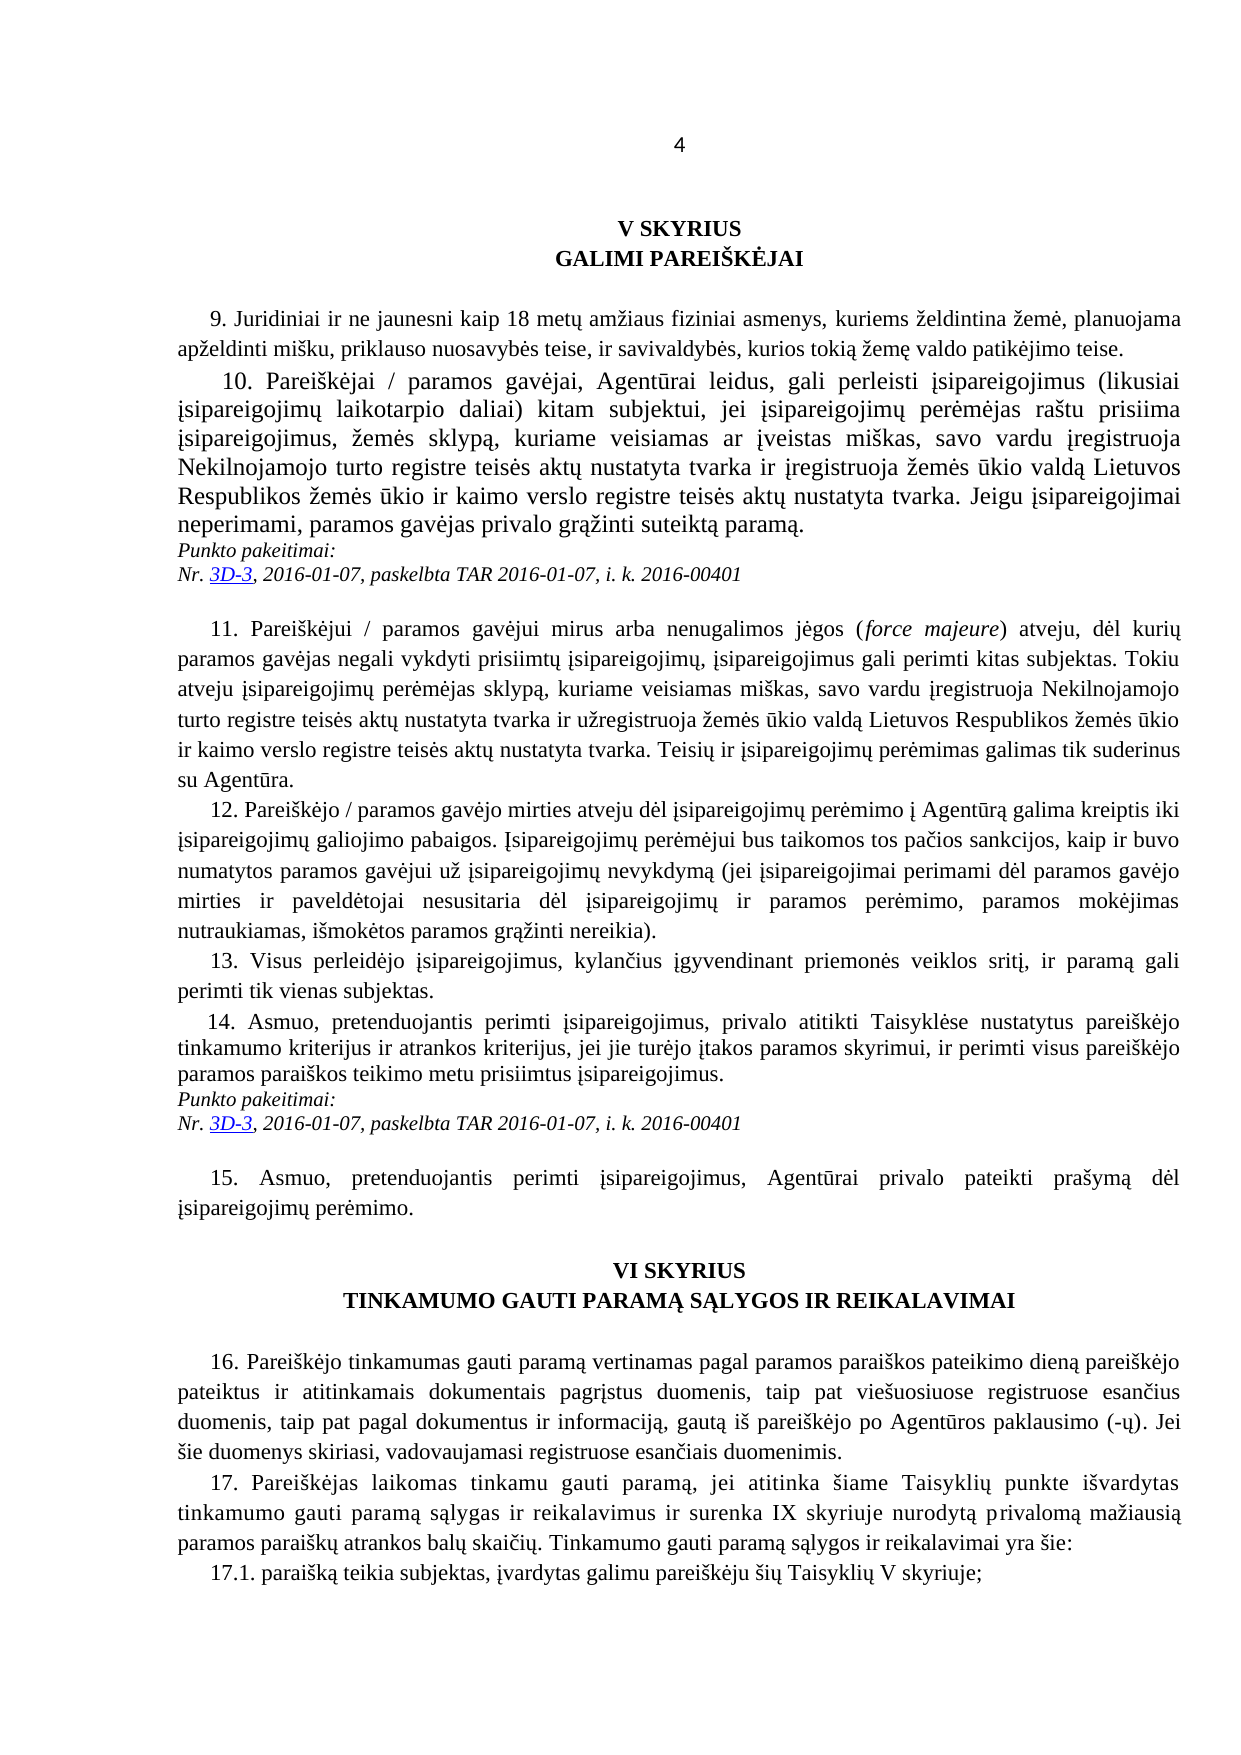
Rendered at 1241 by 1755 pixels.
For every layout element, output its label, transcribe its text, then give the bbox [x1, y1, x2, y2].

text Punkto pakeitimai: [177, 1087, 1181, 1111]
text Punkto pakeitimai: [177, 538, 1181, 562]
text 12. Pareiškėjo / paramos gavėjo mirties atveju dėl įsipareigojimų perėmimo į Agentūrą galima kreiptis iki įsipareigojimų galiojimo pabaigos. Įsipareigojimų perėmėjui bus taikomos tos pačios sankcijos, kaip ir buvo numatytos paramos gavėjui už įsipareigojimų nevykdymą (jei įsipareigojimai perimami dėl paramos gavėjo mirties ir paveldėtojai nesusitaria dėl įsipareigojimų ir paramos perėmimo, paramos mokėjimas nutraukiamas, išmokėtos paramos grąžinti nereikia). [177, 796, 1181, 943]
text GALIMI PAREIŠKĖJAI [177, 245, 1181, 271]
text Nr. 3D-3, 2016-01-07, paskelbta TAR 2016-01-07, i. k. 2016-00401 [177, 562, 1181, 586]
text 9. Juridiniai ir ne jaunesni kaip 18 metų amžiaus fiziniai asmenys, kuriems želdintina žemė, planuojama apželdinti mišku, priklauso nuosavybės teise, ir savivaldybės, kurios tokią žemę valdo patikėjimo teise. [177, 305, 1181, 362]
text 16. Pareiškėjo tinkamumas gauti paramą vertinamas pagal paramos paraiškos pateikimo dieną pareiškėjo pateiktus ir atitinkamais dokumentais pagrįstus duomenis, taip pat viešuosiuose registruose esančius duomenis, taip pat pagal dokumentus ir informaciją, gautą iš pareiškėjo po Agentūros paklausimo (-ų). Jei šie duomenys skiriasi, vadovaujamasi registruose esančiais duomenimis. [177, 1348, 1181, 1465]
text V SKYRIUS [177, 215, 1181, 241]
text 13. Visus perleidėjo įsipareigojimus, kylančius įgyvendinant priemonės veiklos sritį, ir paramą gali perimti tik vienas subjektas. [177, 947, 1181, 1004]
text 11. Pareiškėjui / paramos gavėjui mirus arba nenugalimos jėgos (force majeure) atveju, dėl kurių paramos gavėjas negali vykdyti prisiimtų įsipareigojimų, įsipareigojimus gali perimti kitas subjektas. Tokiu atveju įsipareigojimų perėmėjas sklypą, kuriame veisiamas miškas, savo vardu įregistruoja Nekilnojamojo turto registre teisės aktų nustatyta tvarka ir užregistruoja žemės ūkio valdą Lietuvos Respublikos žemės ūkio ir kaimo verslo registre teisės aktų nustatyta tvarka. Teisių ir įsipareigojimų perėmimas galimas tik suderinus su Agentūra. [177, 615, 1181, 792]
text 15. Asmuo, pretenduojantis perimti įsipareigojimus, Agentūrai privalo pateikti prašymą dėl įsipareigojimų perėmimo. [177, 1164, 1181, 1220]
text VI SKYRIUS [177, 1257, 1181, 1283]
text 17.1. paraišką teikia subjektas, įvardytas galimu pareiškėju šių Taisyklių V skyriuje; [177, 1559, 1181, 1586]
text 17. Pareiškėjas laikomas tinkamu gauti paramą, jei atitinka šiame Taisyklių punkte išvardytas tinkamumo gauti paramą sąlygas ir reikalavimus ir surenka IX skyriuje nurodytą privalomą mažiausią paramos paraiškų atrankos balų skaičių. Tinkamumo gauti paramą sąlygos ir reikalavimai yra šie: [177, 1469, 1181, 1555]
text TINKAMUMO GAUTI PARAMĄ SĄLYGOS IR REIKALAVIMAI [177, 1287, 1181, 1314]
text 10. Pareiškėjai / paramos gavėjai, Agentūrai leidus, gali perleisti įsipareigojimus (likusiai įsipareigojimų laikotarpio daliai) kitam subjektui, jei įsipareigojimų perėmėjas raštu prisiima įsipareigojimus, žemės sklypą, kuriame veisiamas ar įveistas miškas, savo vardu įregistruoja Nekilnojamojo turto registre teisės aktų nustatyta tvarka ir įregistruoja žemės ūkio valdą Lietuvos Respublikos žemės ūkio ir kaimo verslo registre teisės aktų nustatyta tvarka. Jeigu įsipareigojimai neperimami, paramos gavėjas privalo grąžinti suteiktą paramą. [177, 366, 1181, 538]
text 14. Asmuo, pretenduojantis perimti įsipareigojimus, privalo atitikti Taisyklėse nustatytus pareiškėjo tinkamumo kriterijus ir atrankos kriterijus, jei jie turėjo įtakos paramos skyrimui, ir perimti visus pareiškėjo paramos paraiškos teikimo metu prisiimtus įsipareigojimus. [177, 1008, 1181, 1087]
text Nr. 3D-3, 2016-01-07, paskelbta TAR 2016-01-07, i. k. 2016-00401 [177, 1111, 1181, 1135]
